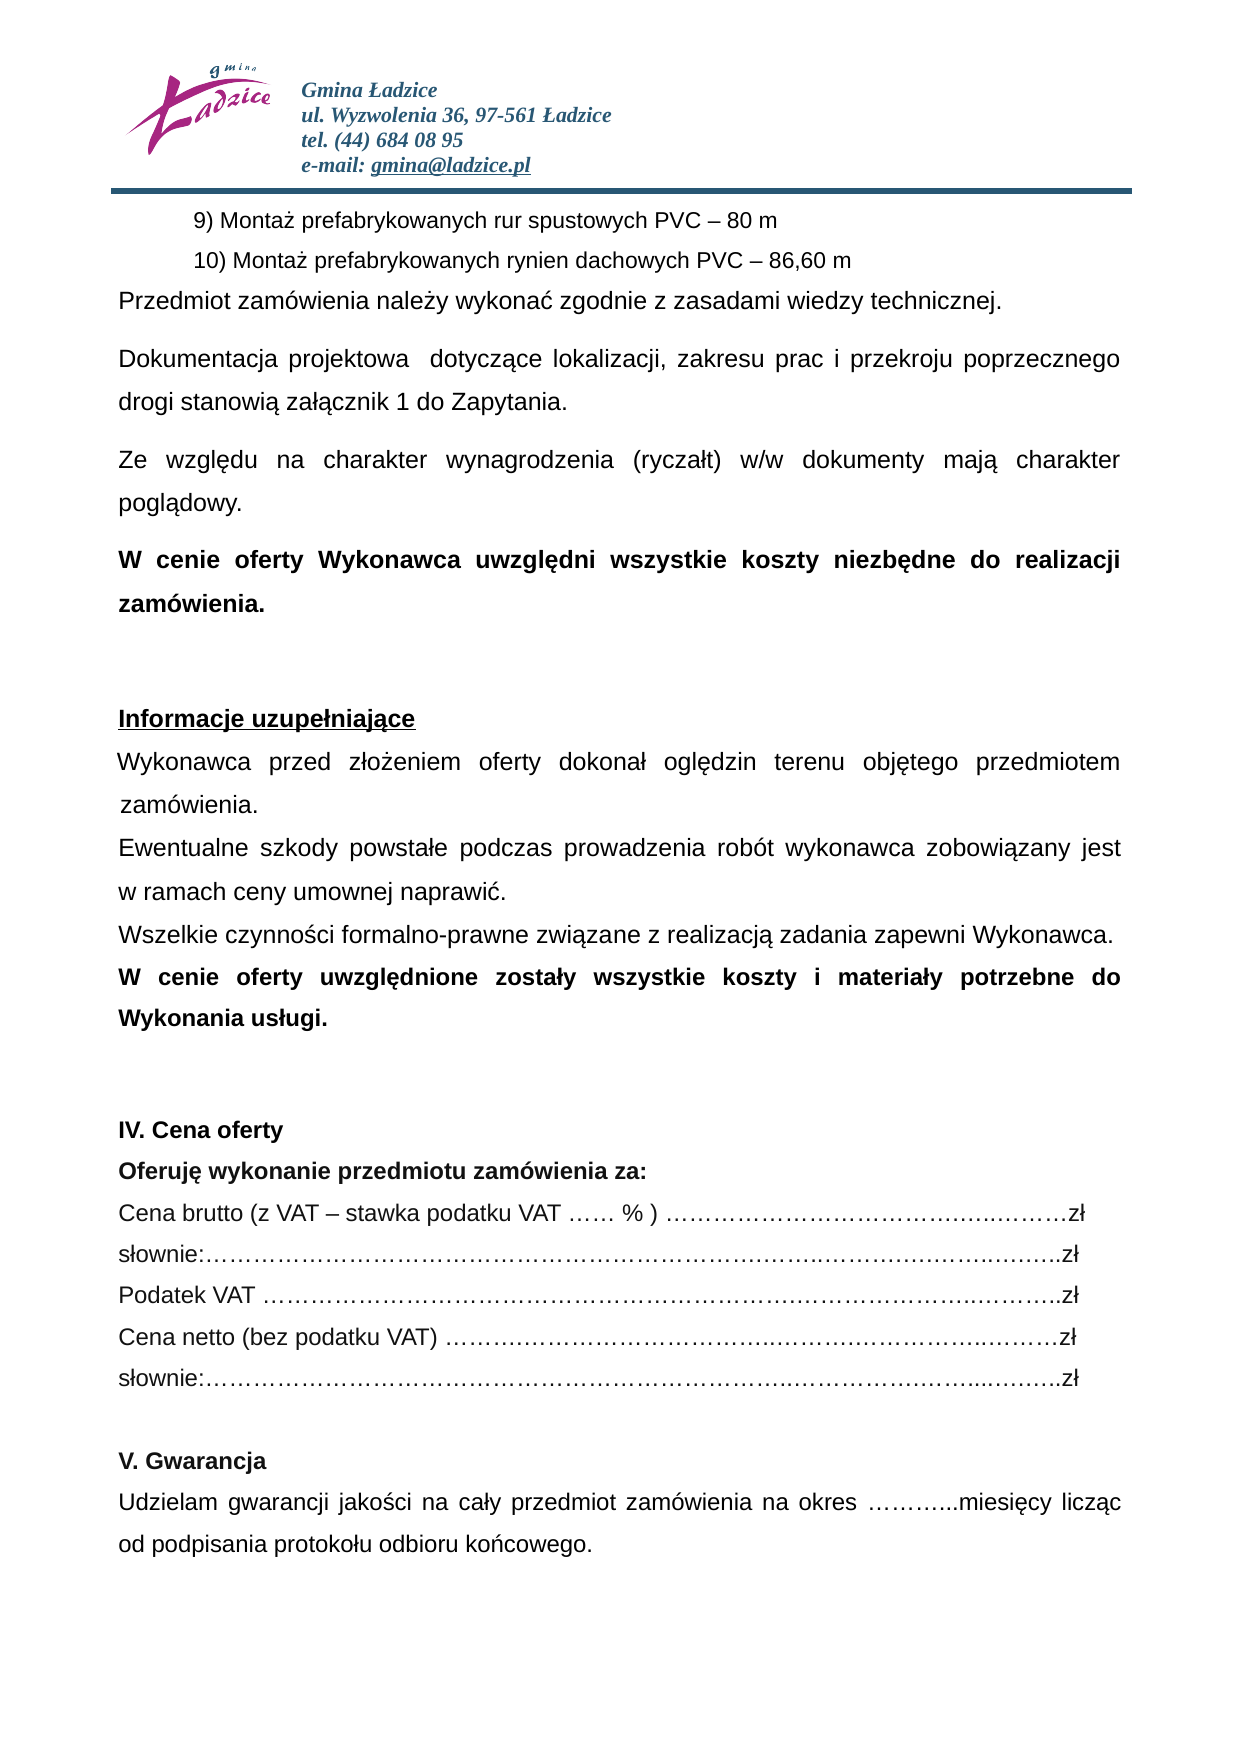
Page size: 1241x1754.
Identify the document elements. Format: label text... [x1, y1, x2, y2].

text Przedmiot zamówienia należy wykonać zgodnie z zasadami wiedzy technicznej. [118, 286, 1122, 315]
text Informacje uzupełniające [118, 704, 1122, 733]
list 10) Montaż prefabrykowanych rynien dachowych PVC – 86,60 m [156, 247, 1122, 273]
text Wykonawca przed złożeniem oferty dokonał oględzin terenu objętego przedmiotem zamówienia. [117, 747, 1122, 819]
text słownie:…………………………………………………………….……..……….….……..….…..zł [118, 1240, 1122, 1268]
text W cenie oferty Wykonawca uwzględni wszystkie koszty niezbędne do realizacji zamówienia. [118, 545, 1122, 617]
text Ewentualne szkody powstałe podczas prowadzenia robót wykonawca zobowiązany jest w ramach ceny umownej naprawić. [118, 833, 1122, 905]
text V. Gwarancja [118, 1447, 1122, 1474]
list 9) Montaż prefabrykowanych rur spustowych PVC – 80 m [156, 207, 1122, 233]
text Podatek VAT ………………………………………………………….…………………..………..zł [118, 1281, 1122, 1309]
text Cena netto (bez podatku VAT) ……….…………………………..……….……………..………zł [118, 1323, 1122, 1350]
text Cena brutto (z VAT – stawka podatku VAT …… % ) ……………………………….…..………zł [118, 1199, 1122, 1226]
text Dokumentacja projektowa dotyczące lokalizacji, zakresu prac i przekroju poprzecznego drogi stanowią załącznik 1 do Zapytania. [118, 344, 1122, 416]
text Oferuję wykonanie przedmiotu zamówienia za: [118, 1157, 1122, 1185]
text IV. Cena oferty [118, 1116, 1122, 1143]
picture [124, 63, 272, 155]
text Ze względu na charakter wynagrodzenia (ryczałt) w/w dokumenty mają charakter poglądowy. [118, 444, 1122, 516]
text Wszelkie czynności formalno-prawne związane z realizacją zadania zapewni Wykonawca. [118, 919, 1122, 948]
text Udzielam gwarancji jakości na cały przedmiot zamówienia na okres ………...miesięcy licząc od podpisania protokołu odbioru końcowego. [118, 1488, 1122, 1557]
text słownie:………………………………………………………………..…………….……....….…..zł [118, 1364, 1122, 1392]
text W cenie oferty uwzględnione zostały wszystkie koszty i materiały potrzebne do Wykonania usługi. [118, 963, 1122, 1032]
